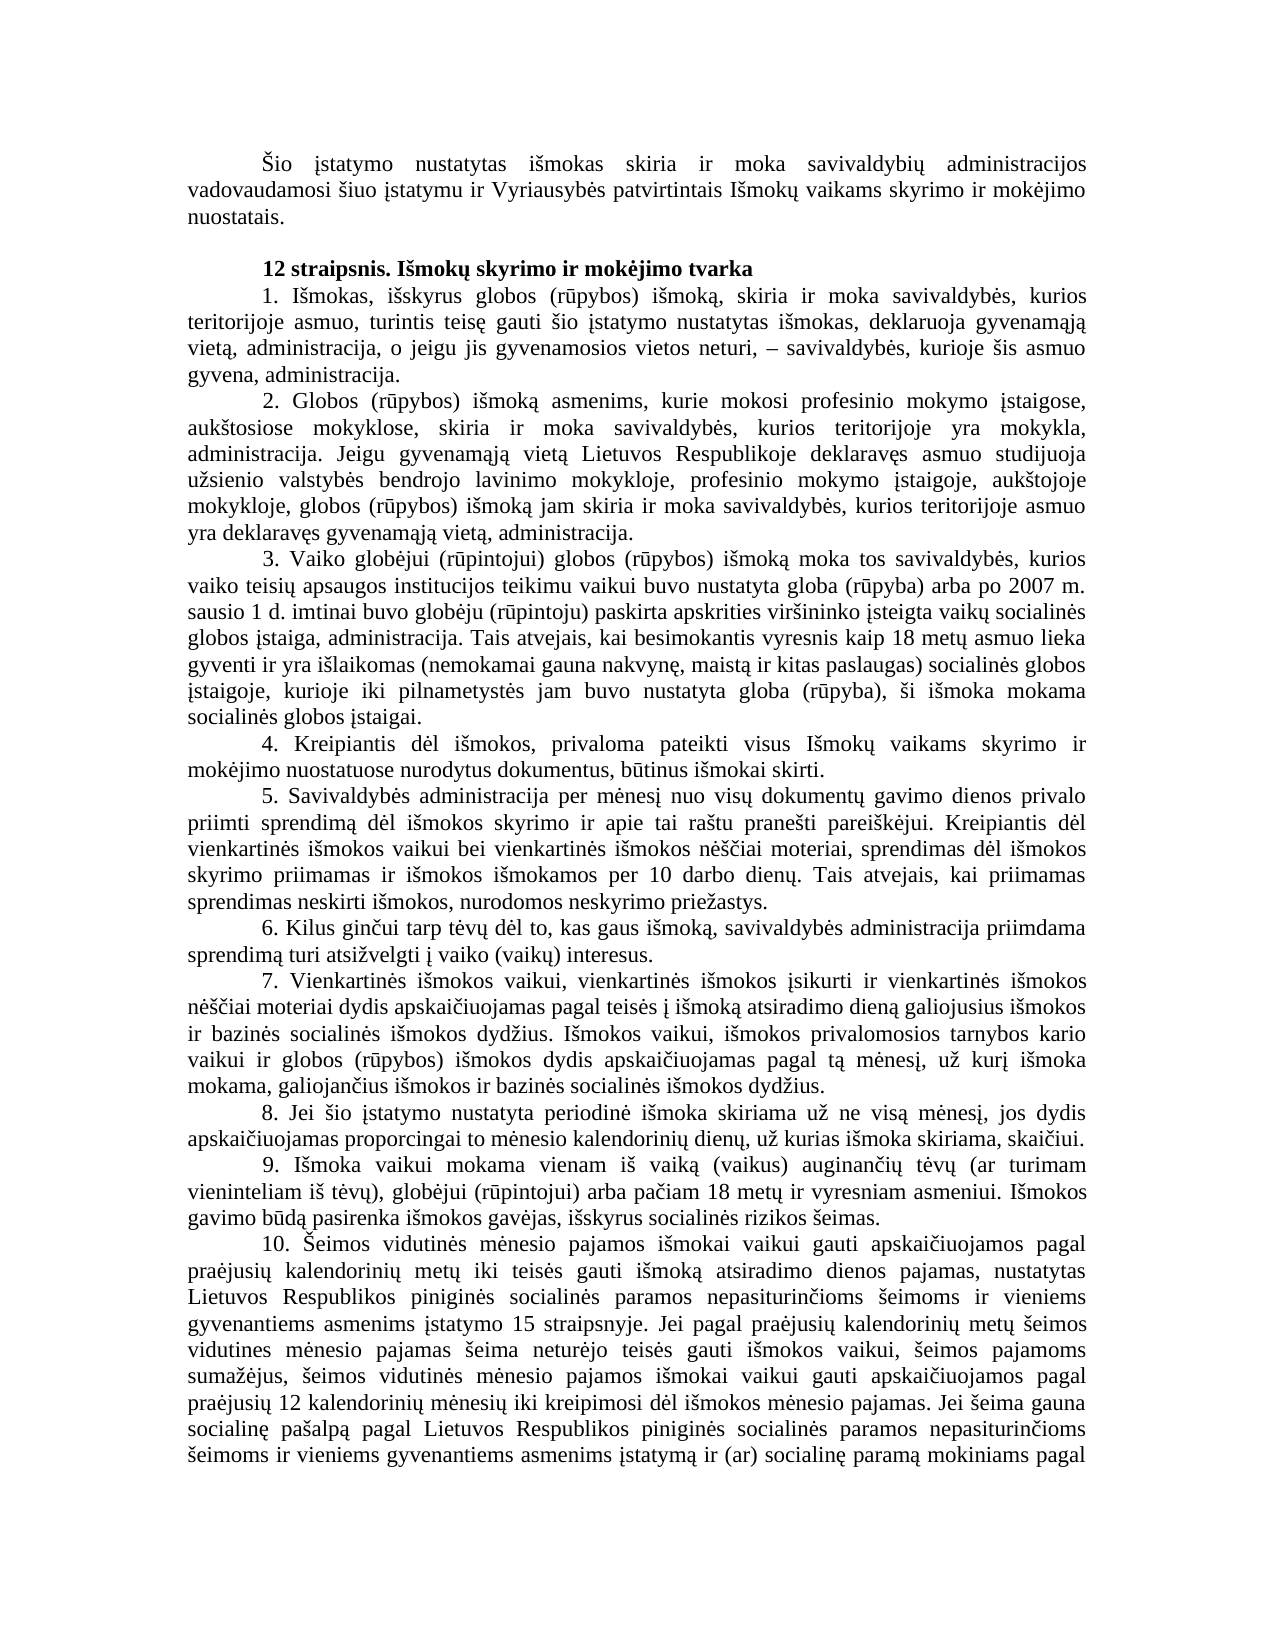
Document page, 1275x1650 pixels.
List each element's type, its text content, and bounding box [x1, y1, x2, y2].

text Šio įstatymo nustatytas išmokas skiria ir moka savivaldybių administracijos vadovaudamosi šiuo įstatymu ir Vyriausybės patvirtintais Išmokų vaikams skyrimo ir mokėjimo nuostatais. [187, 150, 1087, 229]
text 6. Kilus ginčui tarp tėvų dėl to, kas gaus išmoką, savivaldybės administracija priimdama sprendimą turi atsižvelgti į vaiko (vaikų) interesus. [187, 914, 1087, 967]
text 4. Kreipiantis dėl išmokos, privaloma pateikti visus Išmokų vaikams skyrimo ir mokėjimo nuostatuose nurodytus dokumentus, būtinus išmokai skirti. [187, 730, 1087, 782]
text 5. Savivaldybės administracija per mėnesį nuo visų dokumentų gavimo dienos privalo priimti sprendimą dėl išmokos skyrimo ir apie tai raštu pranešti pareiškėjui. Kreipiantis dėl vienkartinės išmokos vaikui bei vienkartinės išmokos nėščiai moteriai, sprendimas dėl išmokos skyrimo priimamas ir išmokos išmokamos per 10 darbo dienų. Tais atvejais, kai priimamas sprendimas neskirti išmokos, nurodomos neskyrimo priežastys. [187, 782, 1087, 914]
text 2. Globos (rūpybos) išmoką asmenims, kurie mokosi profesinio mokymo įstaigose, aukštosiose mokyklose, skiria ir moka savivaldybės, kurios teritorijoje yra mokykla, administracija. Jeigu gyvenamąją vietą Lietuvos Respublikoje deklaravęs asmuo studijuoja užsienio valstybės bendrojo lavinimo mokykloje, profesinio mokymo įstaigoje, aukštojoje mokykloje, globos (rūpybos) išmoką jam skiria ir moka savivaldybės, kurios teritorijoje asmuo yra deklaravęs gyvenamąją vietą, administracija. [187, 387, 1087, 545]
text 1. Išmokas, išskyrus globos (rūpybos) išmoką, skiria ir moka savivaldybės, kurios teritorijoje asmuo, turintis teisę gauti šio įstatymo nustatytas išmokas, deklaruoja gyvenamąją vietą, administracija, o jeigu jis gyvenamosios vietos neturi, – savivaldybės, kurioje šis asmuo gyvena, administracija. [187, 282, 1087, 387]
text 7. Vienkartinės išmokos vaikui, vienkartinės išmokos įsikurti ir vienkartinės išmokos nėščiai moteriai dydis apskaičiuojamas pagal teisės į išmoką atsiradimo dieną galiojusius išmokos ir bazinės socialinės išmokos dydžius. Išmokos vaikui, išmokos privalomosios tarnybos kario vaikui ir globos (rūpybos) išmokos dydis apskaičiuojamas pagal tą mėnesį, už kurį išmoka mokama, galiojančius išmokos ir bazinės socialinės išmokos dydžius. [187, 967, 1087, 1099]
text 12 straipsnis. Išmokų skyrimo ir mokėjimo tvarka [187, 255, 1087, 282]
text 10. Šeimos vidutinės mėnesio pajamos išmokai vaikui gauti apskaičiuojamos pagal praėjusių kalendorinių metų iki teisės gauti išmoką atsiradimo dienos pajamas, nustatytas Lietuvos Respublikos piniginės socialinės paramos nepasiturinčioms šeimoms ir vieniems gyvenantiems asmenims įstatymo 15 straipsnyje. Jei pagal praėjusių kalendorinių metų šeimos vidutines mėnesio pajamas šeima neturėjo teisės gauti išmokos vaikui, šeimos pajamoms sumažėjus, šeimos vidutinės mėnesio pajamos išmokai vaikui gauti apskaičiuojamos pagal praėjusių 12 kalendorinių mėnesių iki kreipimosi dėl išmokos mėnesio pajamas. Jei šeima gauna socialinę pašalpą pagal Lietuvos Respublikos piniginės socialinės paramos nepasiturinčioms šeimoms ir vieniems gyvenantiems asmenims įstatymą ir (ar) socialinę paramą mokiniams pagal [187, 1231, 1087, 1468]
text 3. Vaiko globėjui (rūpintojui) globos (rūpybos) išmoką moka tos savivaldybės, kurios vaiko teisių apsaugos institucijos teikimu vaikui buvo nustatyta globa (rūpyba) arba po 2007 m. sausio 1 d. imtinai buvo globėju (rūpintoju) paskirta apskrities viršininko įsteigta vaikų socialinės globos įstaiga, administracija. Tais atvejais, kai besimokantis vyresnis kaip 18 metų asmuo lieka gyventi ir yra išlaikomas (nemokamai gauna nakvynę, maistą ir kitas paslaugas) socialinės globos įstaigoje, kurioje iki pilnametystės jam buvo nustatyta globa (rūpyba), ši išmoka mokama socialinės globos įstaigai. [187, 545, 1087, 730]
text 8. Jei šio įstatymo nustatyta periodinė išmoka skiriama už ne visą mėnesį, jos dydis apskaičiuojamas proporcingai to mėnesio kalendorinių dienų, už kurias išmoka skiriama, skaičiui. [187, 1099, 1087, 1151]
text 9. Išmoka vaikui mokama vienam iš vaiką (vaikus) auginančių tėvų (ar turimam vieninteliam iš tėvų), globėjui (rūpintojui) arba pačiam 18 metų ir vyresniam asmeniui. Išmokos gavimo būdą pasirenka išmokos gavėjas, išskyrus socialinės rizikos šeimas. [187, 1151, 1087, 1231]
